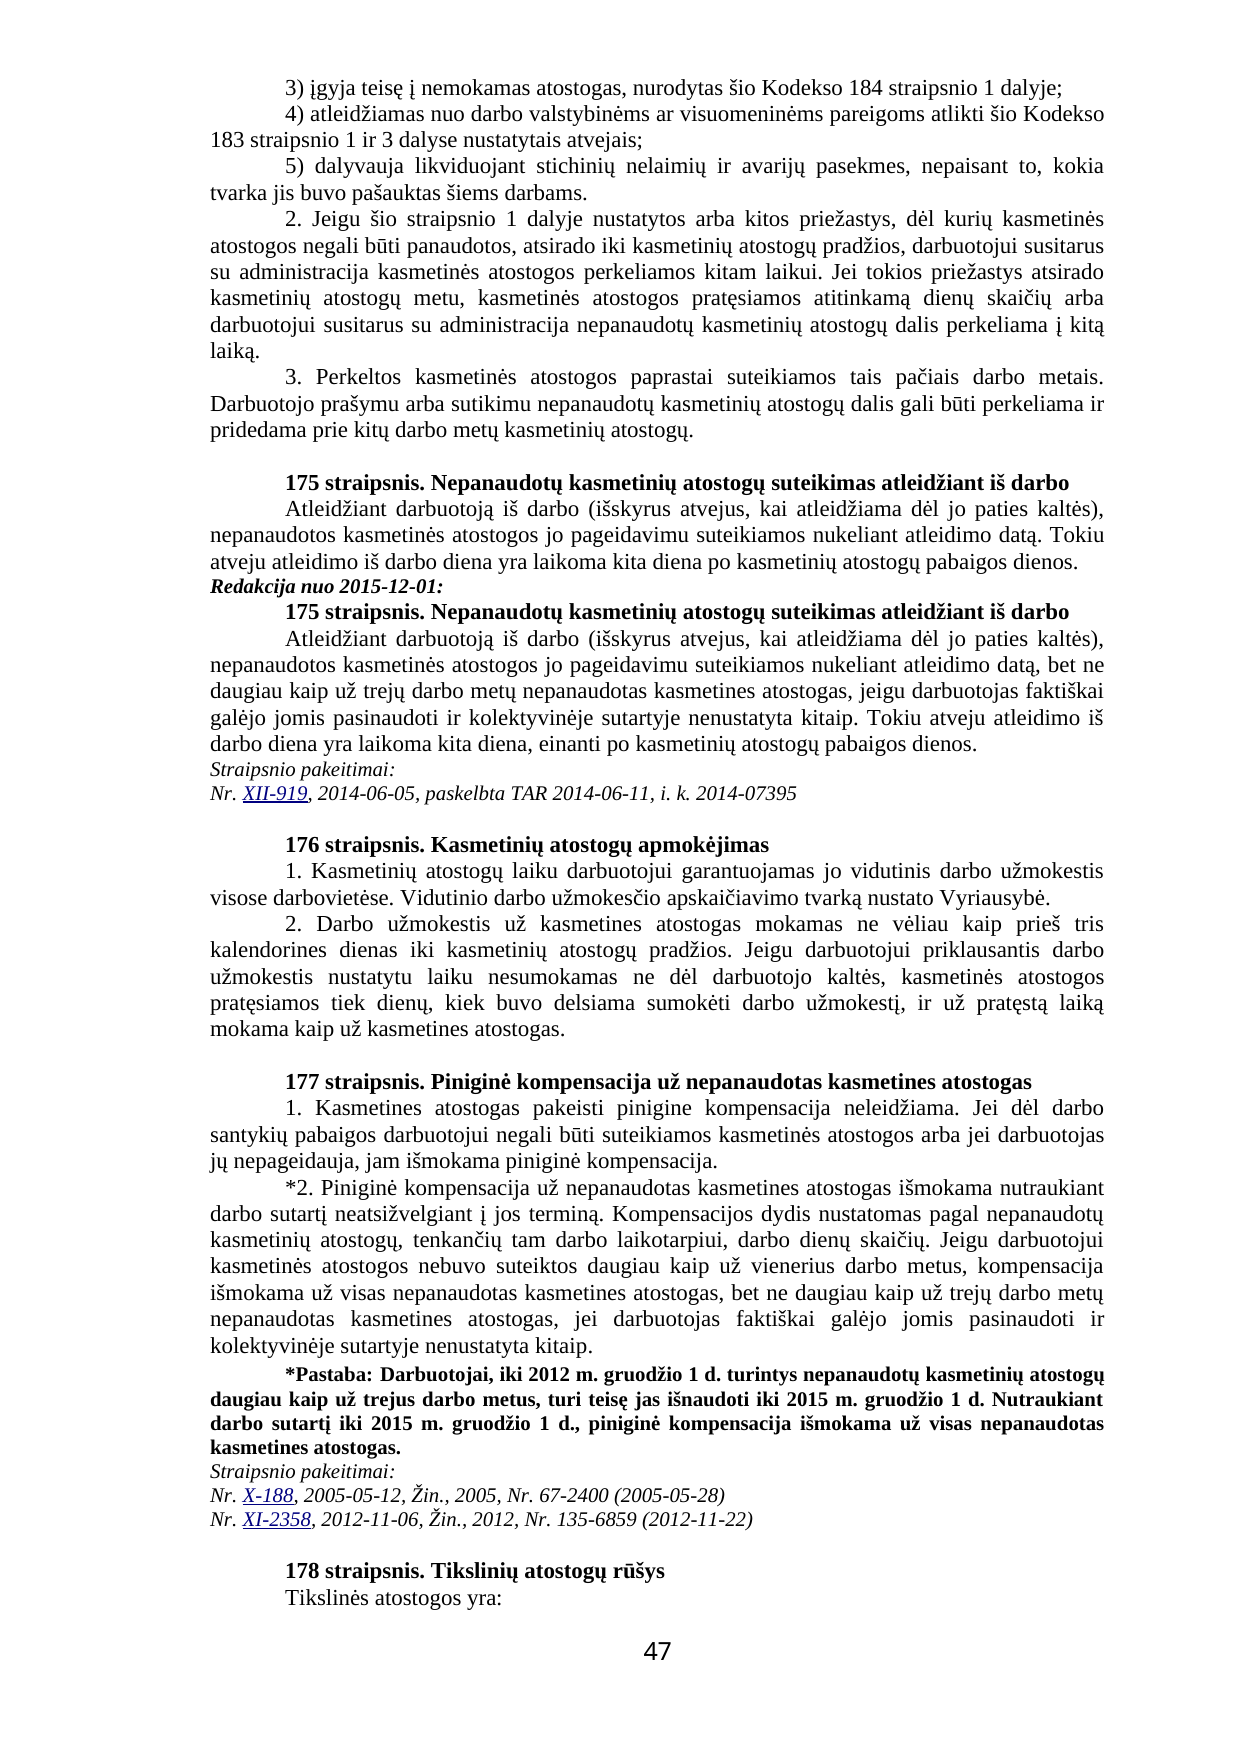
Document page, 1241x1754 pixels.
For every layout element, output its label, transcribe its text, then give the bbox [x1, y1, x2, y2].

text Atleidžiant darbuotoją iš darbo (išskyrus atvejus, kai atleidžiama dėl jo paties kaltės), nepanaudotos kasmetinės atostogos jo pageidavimu suteikiamos nukeliant atleidimo datą. Tokiu atveju atleidimo iš darbo diena yra laikoma kita diena po kasmetinių atostogų pabaigos dienos. [210, 495, 1106, 574]
text 1. Kasmetines atostogas pakeisti pinigine kompensacija neleidžiama. Jei dėl darbo santykių pabaigos darbuotojui negali būti suteikiamos kasmetinės atostogos arba jei darbuotojas jų nepageidauja, jam išmokama piniginė kompensacija. [210, 1094, 1106, 1173]
text Straipsnio pakeitimai: [210, 1459, 1106, 1483]
text *2. Piniginė kompensacija už nepanaudotas kasmetines atostogas išmokama nutraukiant darbo sutartį neatsižvelgiant į jos terminą. Kompensacijos dydis nustatomas pagal nepanaudotų kasmetinių atostogų, tenkančių tam darbo laikotarpiui, darbo dienų skaičių. Jeigu darbuotojui kasmetinės atostogos nebuvo suteiktos daugiau kaip už vienerius darbo metus, kompensacija išmokama už visas nepanaudotas kasmetines atostogas, bet ne daugiau kaip už trejų darbo metų nepanaudotas kasmetines atostogas, jei darbuotojas faktiškai galėjo jomis pasinaudoti ir kolektyvinėje sutartyje nenustatyta kitaip. [210, 1173, 1106, 1358]
text 1. Kasmetinių atostogų laiku darbuotojui garantuojamas jo vidutinis darbo užmokestis visose darbovietėse. Vidutinio darbo užmokesčio apskaičiavimo tvarką nustato Vyriausybė. [210, 857, 1106, 910]
text 2. Darbo užmokestis už kasmetines atostogas mokamas ne vėliau kaip prieš tris kalendorines dienas iki kasmetinių atostogų pradžios. Jeigu darbuotojui priklausantis darbo užmokestis nustatytu laiku nesumokamas ne dėl darbuotojo kaltės, kasmetinės atostogos pratęsiamos tiek dienų, kiek buvo delsiama sumokėti darbo užmokestį, ir už pratęstą laiką mokama kaip už kasmetines atostogas. [210, 910, 1106, 1042]
text 3) įgyja teisę į nemokamas atostogas, nurodytas šio Kodekso 184 straipsnio 1 dalyje; [210, 73, 1106, 100]
text 2. Jeigu šio straipsnio 1 dalyje nustatytos arba kitos priežastys, dėl kurių kasmetinės atostogos negali būti panaudotos, atsirado iki kasmetinių atostogų pradžios, darbuotojui susitarus su administracija kasmetinės atostogos perkeliamos kitam laikui. Jei tokios priežastys atsirado kasmetinių atostogų metu, kasmetinės atostogos pratęsiamos atitinkamą dienų skaičių arba darbuotojui susitarus su administracija nepanaudotų kasmetinių atostogų dalis perkeliama į kitą laiką. [210, 205, 1106, 363]
text 5) dalyvauja likviduojant stichinių nelaimių ir avarijų pasekmes, nepaisant to, kokia tvarka jis buvo pašauktas šiems darbams. [210, 153, 1106, 205]
text Atleidžiant darbuotoją iš darbo (išskyrus atvejus, kai atleidžiama dėl jo paties kaltės), nepanaudotos kasmetinės atostogos jo pageidavimu suteikiamos nukeliant atleidimo datą, bet ne daugiau kaip už trejų darbo metų nepanaudotas kasmetines atostogas, jeigu darbuotojas faktiškai galėjo jomis pasinaudoti ir kolektyvinėje sutartyje nenustatyta kitaip. Tokiu atveju atleidimo iš darbo diena yra laikoma kita diena, einanti po kasmetinių atostogų pabaigos dienos. [210, 625, 1106, 756]
text 178 straipsnis. Tikslinių atostogų rūšys [210, 1557, 1106, 1584]
text Nr. XII-919, 2014-06-05, paskelbta TAR 2014-06-11, i. k. 2014-07395 [210, 781, 1106, 804]
text 176 straipsnis. Kasmetinių atostogų apmokėjimas [210, 831, 1106, 857]
text 3. Perkeltos kasmetinės atostogos paprastai suteikiamos tais pačiais darbo metais. Darbuotojo prašymu arba sutikimu nepanaudotų kasmetinių atostogų dalis gali būti perkeliama ir pridedama prie kitų darbo metų kasmetinių atostogų. [210, 363, 1106, 442]
text *Pastaba: Darbuotojai, iki 2012 m. gruodžio 1 d. turintys nepanaudotų kasmetinių atostogų daugiau kaip už trejus darbo metus, turi teisę jas išnaudoti iki 2015 m. gruodžio 1 d. Nutraukiant darbo sutartį iki 2015 m. gruodžio 1 d., piniginė kompensacija išmokama už visas nepanaudotas kasmetines atostogas. [210, 1358, 1106, 1459]
text 175 straipsnis. Nepanaudotų kasmetinių atostogų suteikimas atleidžiant iš darbo [285, 598, 1106, 625]
text Nr. XI-2358, 2012-11-06, Žin., 2012, Nr. 135-6859 (2012-11-22) [210, 1507, 1106, 1531]
text 175 straipsnis. Nepanaudotų kasmetinių atostogų suteikimas atleidžiant iš darbo [285, 469, 1106, 495]
text Redakcija nuo 2015-12-01: [210, 574, 1106, 598]
text 4) atleidžiamas nuo darbo valstybinėms ar visuomeninėms pareigoms atlikti šio Kodekso 183 straipsnio 1 ir 3 dalyse nustatytais atvejais; [210, 100, 1106, 153]
text Straipsnio pakeitimai: [210, 756, 1106, 781]
text Nr. X-188, 2005-05-12, Žin., 2005, Nr. 67-2400 (2005-05-28) [210, 1483, 1106, 1507]
text Tikslinės atostogos yra: [210, 1584, 1106, 1610]
text 177 straipsnis. Piniginė kompensacija už nepanaudotas kasmetines atostogas [210, 1068, 1106, 1094]
